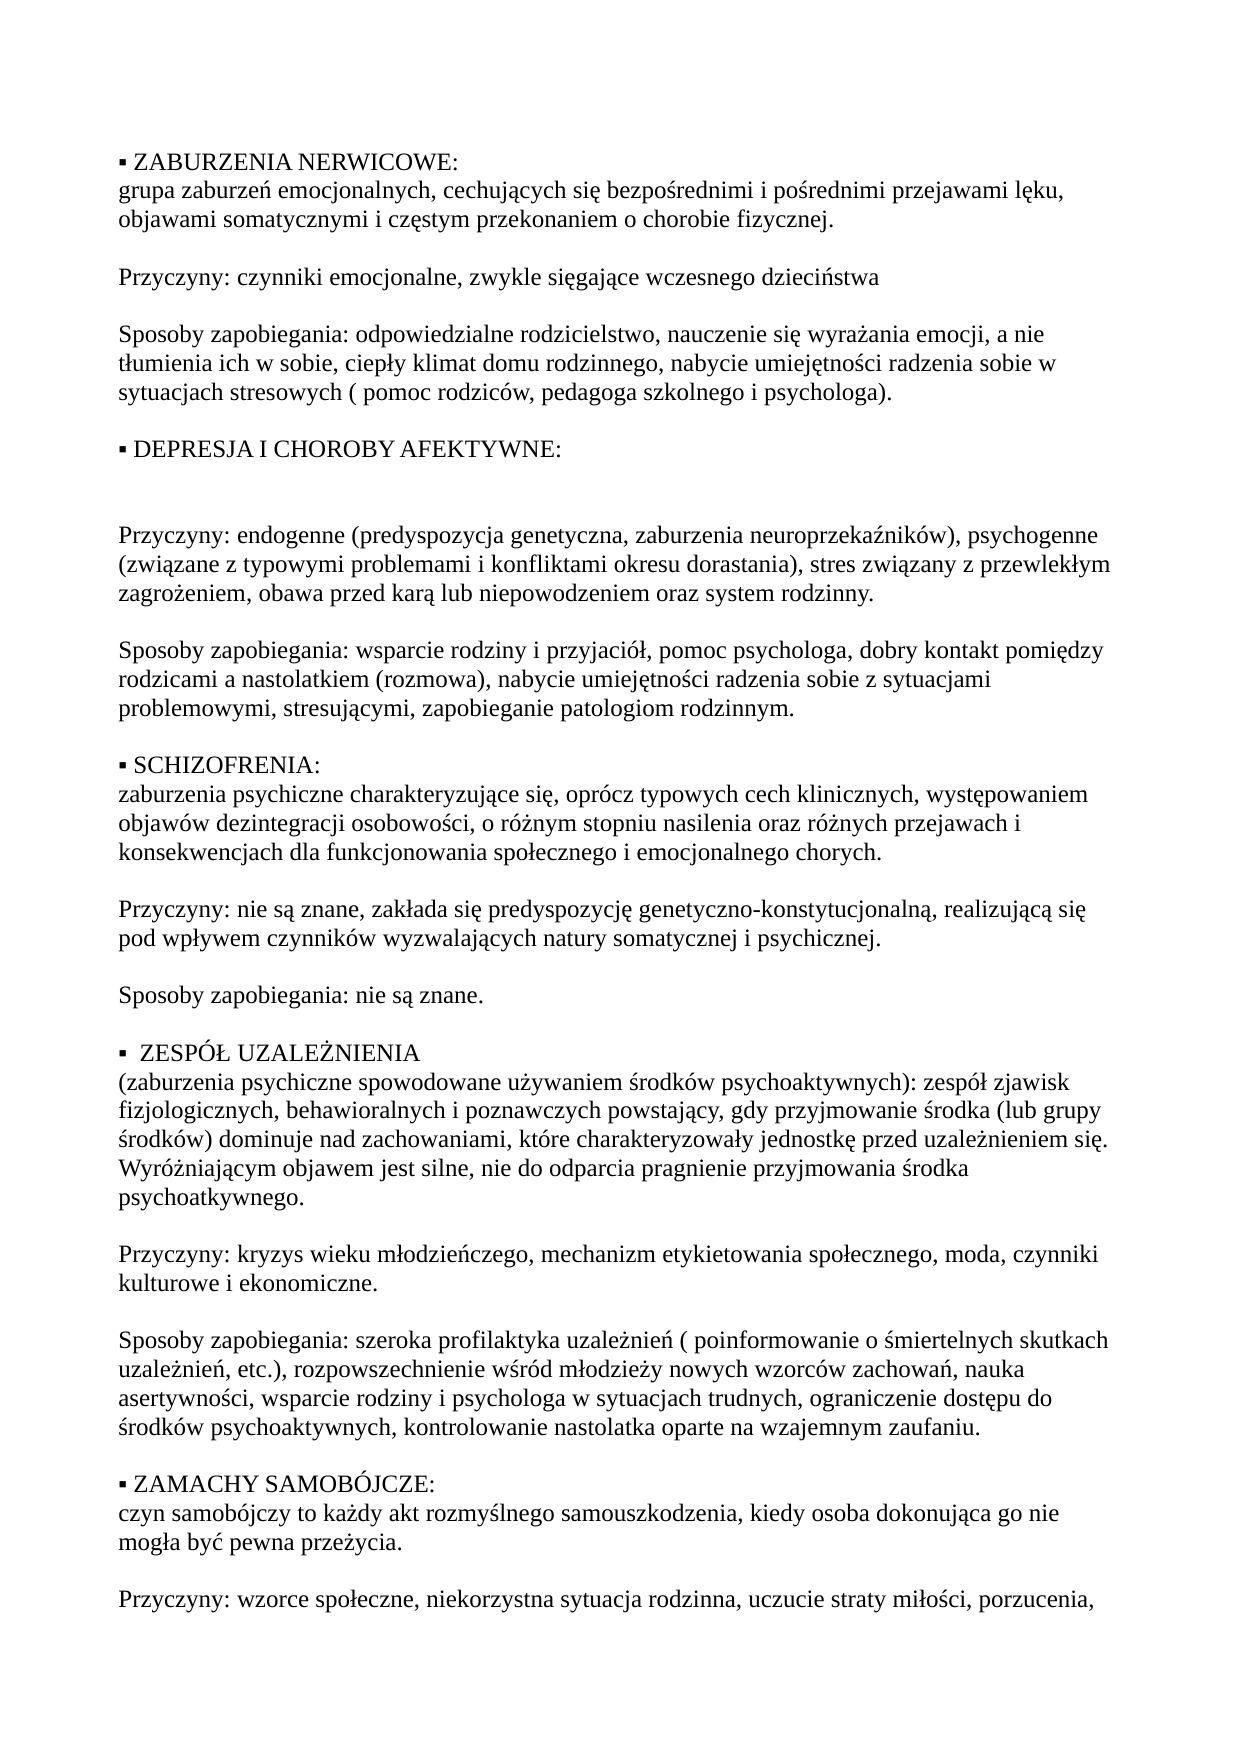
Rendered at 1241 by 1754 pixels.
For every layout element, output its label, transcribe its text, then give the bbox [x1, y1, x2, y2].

text Przyczyny: endogenne (predyspozycja genetyczna, zaburzenia neuroprzekaźników), psychogenne (związane z typowymi problemami i konfliktami okresu dorastania), stres związany z przewlekłym zagrożeniem, obawa przed karą lub niepowodzeniem oraz system rodzinny. [118, 521, 1122, 607]
text Sposoby zapobiegania: nie są znane. [118, 981, 1122, 1009]
text zaburzenia psychiczne charakteryzujące się, oprócz typowych cech klinicznych, występowaniem objawów dezintegracji osobowości, o różnym stopniu nasilenia oraz różnych przejawach i konsekwencjach dla funkcjonowania społecznego i emocjonalnego chorych. [118, 779, 1122, 866]
text Przyczyny: czynniki emocjonalne, zwykle sięgające wczesnego dzieciństwa [118, 262, 1122, 291]
text Sposoby zapobiegania: szeroka profilaktyka uzależnień ( poinformowanie o śmiertelnych skutkach uzależnień, etc.), rozpowszechnienie wśród młodzieży nowych wzorców zachowań, nauka asertywności, wsparcie rodziny i psychologa w sytuacjach trudnych, ograniczenie dostępu do środków psychoaktywnych, kontrolowanie nastolatka oparte na wzajemnym zaufaniu. [118, 1326, 1122, 1441]
text ▪ ZABURZENIA NERWICOWE: [118, 147, 1122, 176]
text Przyczyny: wzorce społeczne, niekorzystna sytuacja rodzinna, uczucie straty miłości, porzucenia, [118, 1584, 1122, 1613]
text Przyczyny: nie są znane, zakłada się predyspozycję genetyczno-konstytucjonalną, realizującą się pod wpływem czynników wyzwalających natury somatycznej i psychicznej. [118, 894, 1122, 952]
text ▪ SCHIZOFRENIA: [118, 751, 1122, 779]
text Sposoby zapobiegania: odpowiedzialne rodzicielstwo, nauczenie się wyrażania emocji, a nie tłumienia ich w sobie, ciepły klimat domu rodzinnego, nabycie umiejętności radzenia sobie w sytuacjach stresowych ( pomoc rodziców, pedagoga szkolnego i psychologa). [118, 319, 1122, 406]
text czyn samobójczy to każdy akt rozmyślnego samouszkodzenia, kiedy osoba dokonująca go nie mogła być pewna przeżycia. [118, 1498, 1122, 1556]
text ▪ ZESPÓŁ UZALEŻNIENIA [118, 1038, 1122, 1067]
text Sposoby zapobiegania: wsparcie rodziny i przyjaciół, pomoc psychologa, dobry kontakt pomiędzy rodzicami a nastolatkiem (rozmowa), nabycie umiejętności radzenia sobie z sytuacjami problemowymi, stresującymi, zapobieganie patologiom rodzinnym. [118, 636, 1122, 722]
text Przyczyny: kryzys wieku młodzieńczego, mechanizm etykietowania społecznego, moda, czynniki kulturowe i ekonomiczne. [118, 1239, 1122, 1297]
text grupa zaburzeń emocjonalnych, cechujących się bezpośrednimi i pośrednimi przejawami lęku, objawami somatycznymi i częstym przekonaniem o chorobie fizycznej. [118, 176, 1122, 233]
text (zaburzenia psychiczne spowodowane używaniem środków psychoaktywnych): zespół zjawisk fizjologicznych, behawioralnych i poznawczych powstający, gdy przyjmowanie środka (lub grupy środków) dominuje nad zachowaniami, które charakteryzowały jednostkę przed uzależnieniem się. Wyróżniającym objawem jest silne, nie do odparcia pragnienie przyjmowania środka psychoatkywnego. [118, 1067, 1122, 1211]
text ▪ DEPRESJA I CHOROBY AFEKTYWNE: [118, 434, 1122, 463]
text ▪ ZAMACHY SAMOBÓJCZE: [118, 1469, 1122, 1498]
